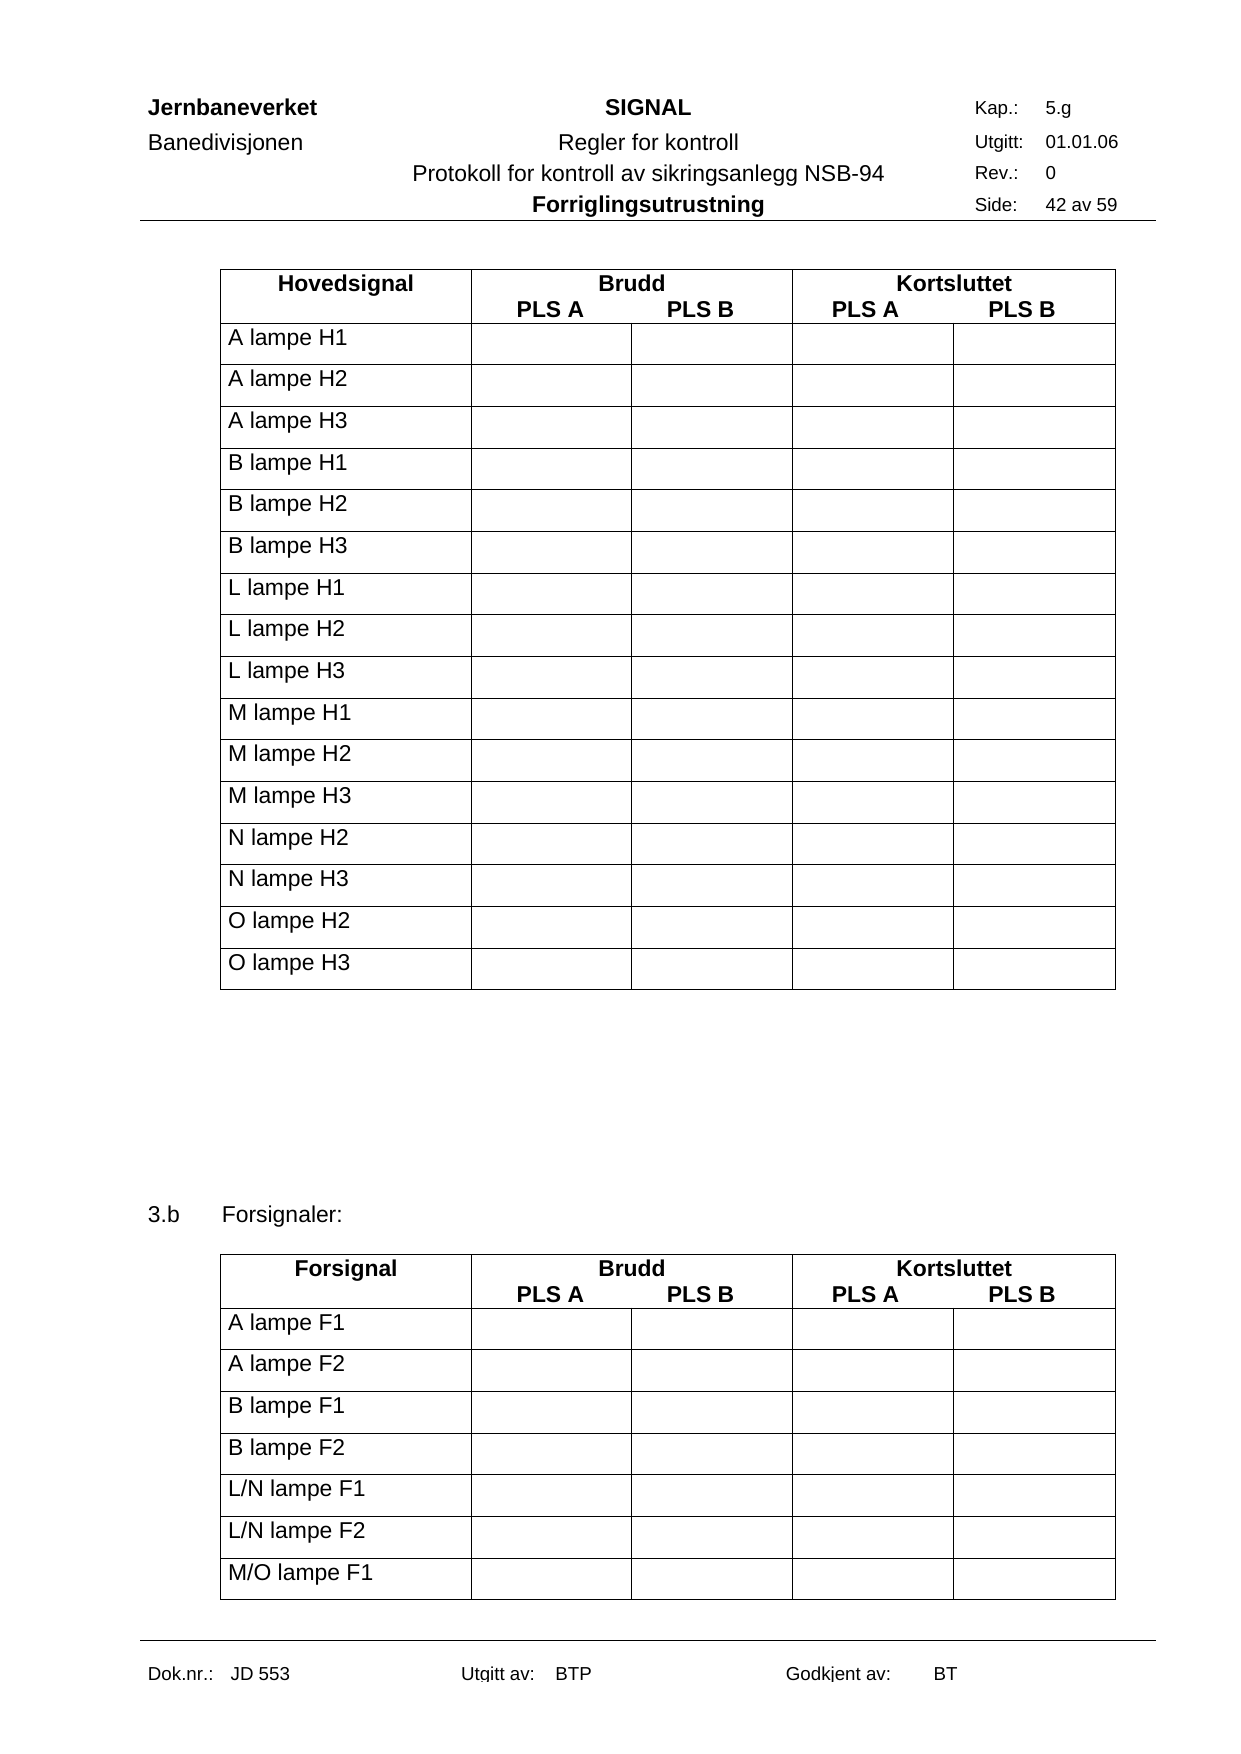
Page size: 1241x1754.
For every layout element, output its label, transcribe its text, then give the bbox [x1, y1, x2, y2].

table_cell [632, 1434, 792, 1474]
table_cell [954, 324, 1115, 364]
table_cell [472, 657, 631, 698]
table_cell M/O lampe F1 [221, 1559, 471, 1599]
table_cell [954, 699, 1115, 739]
table_cell [793, 1392, 953, 1433]
table_cell L lampe H1 [221, 574, 471, 614]
table_header Kortsluttet PLS A PLS B [793, 270, 1115, 323]
table_cell [632, 365, 792, 406]
table_cell [472, 490, 631, 531]
table_cell [793, 615, 953, 656]
table_cell A lampe F2 [221, 1350, 471, 1391]
table_cell [793, 1475, 953, 1516]
table_cell A lampe F1 [221, 1309, 471, 1349]
table_cell [472, 824, 631, 864]
table_cell [954, 1434, 1115, 1474]
table_cell M lampe H1 [221, 699, 471, 739]
table_cell [954, 865, 1115, 906]
table_cell [472, 740, 631, 781]
table_cell [632, 1517, 792, 1558]
table_cell [632, 865, 792, 906]
table_header Kortsluttet PLS A PLS B [793, 1255, 1115, 1308]
table_cell [632, 949, 792, 989]
table_cell [793, 532, 953, 573]
table_cell [793, 949, 953, 989]
table_cell A lampe H1 [221, 324, 471, 364]
table_header Hovedsignal [221, 270, 471, 323]
table_cell [472, 1309, 631, 1349]
table_cell [472, 615, 631, 656]
table_cell [632, 740, 792, 781]
table_cell [954, 740, 1115, 781]
table_cell [793, 407, 953, 448]
table_cell [472, 907, 631, 948]
table_cell [954, 1392, 1115, 1433]
table_cell [954, 449, 1115, 489]
table_cell [472, 1517, 631, 1558]
table_cell L lampe H3 [221, 657, 471, 698]
table_header Forsignal [221, 1255, 471, 1308]
table_cell [954, 574, 1115, 614]
table_cell [472, 865, 631, 906]
table_cell [954, 1350, 1115, 1391]
table_cell [632, 699, 792, 739]
table_cell O lampe H2 [221, 907, 471, 948]
table_cell [954, 407, 1115, 448]
table_cell [632, 782, 792, 823]
table_cell [472, 1350, 631, 1391]
table_cell [632, 574, 792, 614]
table_cell [954, 1517, 1115, 1558]
table_cell [632, 1392, 792, 1433]
table_cell [472, 365, 631, 406]
table_cell [632, 824, 792, 864]
table_cell [793, 1434, 953, 1474]
table_cell [632, 907, 792, 948]
table_cell L lampe H2 [221, 615, 471, 656]
table_cell [954, 657, 1115, 698]
table_cell [632, 532, 792, 573]
table_cell A lampe H2 [221, 365, 471, 406]
table_cell [793, 449, 953, 489]
table_cell [632, 615, 792, 656]
table_cell [632, 1350, 792, 1391]
table_cell [793, 699, 953, 739]
table_cell [954, 949, 1115, 989]
table_cell [472, 949, 631, 989]
table_cell [793, 1309, 953, 1349]
table_cell [632, 657, 792, 698]
table_cell [472, 532, 631, 573]
table_header Brudd PLS A PLS B [472, 1255, 792, 1308]
table_cell [793, 1559, 953, 1599]
table_cell [472, 449, 631, 489]
table_cell [954, 782, 1115, 823]
table_cell [472, 1559, 631, 1599]
table_cell [793, 1350, 953, 1391]
table_cell [793, 740, 953, 781]
table_cell B lampe F2 [221, 1434, 471, 1474]
table_cell [954, 532, 1115, 573]
table_cell [632, 1475, 792, 1516]
table_cell [954, 1559, 1115, 1599]
table_cell [954, 824, 1115, 864]
table_cell [472, 1434, 631, 1474]
table_cell L/N lampe F2 [221, 1517, 471, 1558]
table_cell [954, 1309, 1115, 1349]
table_cell [632, 324, 792, 364]
table_cell [793, 907, 953, 948]
table_cell [793, 824, 953, 864]
table_cell M lampe H2 [221, 740, 471, 781]
table_cell [954, 365, 1115, 406]
table_cell B lampe H3 [221, 532, 471, 573]
table_cell A lampe H3 [221, 407, 471, 448]
table_cell [793, 490, 953, 531]
table_cell L/N lampe F1 [221, 1475, 471, 1516]
table_cell [793, 865, 953, 906]
table_cell [793, 782, 953, 823]
table_cell [954, 490, 1115, 531]
table_cell [954, 1475, 1115, 1516]
table_cell [632, 407, 792, 448]
table_cell B lampe H1 [221, 449, 471, 489]
table_cell [472, 324, 631, 364]
table_cell [632, 449, 792, 489]
table_cell [472, 1392, 631, 1433]
table_cell N lampe H3 [221, 865, 471, 906]
table_cell [793, 574, 953, 614]
list Forsignaler: [148, 1201, 1152, 1227]
table_cell M lampe H3 [221, 782, 471, 823]
table_cell O lampe H3 [221, 949, 471, 989]
table_cell [954, 907, 1115, 948]
table_cell [472, 574, 631, 614]
table_cell [793, 365, 953, 406]
table_cell B lampe H2 [221, 490, 471, 531]
table_cell [472, 407, 631, 448]
table_header Brudd PLS A PLS B [472, 270, 792, 323]
table_cell [632, 1559, 792, 1599]
table_cell B lampe F1 [221, 1392, 471, 1433]
table_cell [793, 324, 953, 364]
table_cell [793, 1517, 953, 1558]
table_cell [632, 1309, 792, 1349]
table_cell [954, 615, 1115, 656]
table_cell [472, 1475, 631, 1516]
table_cell N lampe H2 [221, 824, 471, 864]
table_cell [472, 699, 631, 739]
table_cell [472, 782, 631, 823]
table_cell [632, 490, 792, 531]
table_cell [793, 657, 953, 698]
